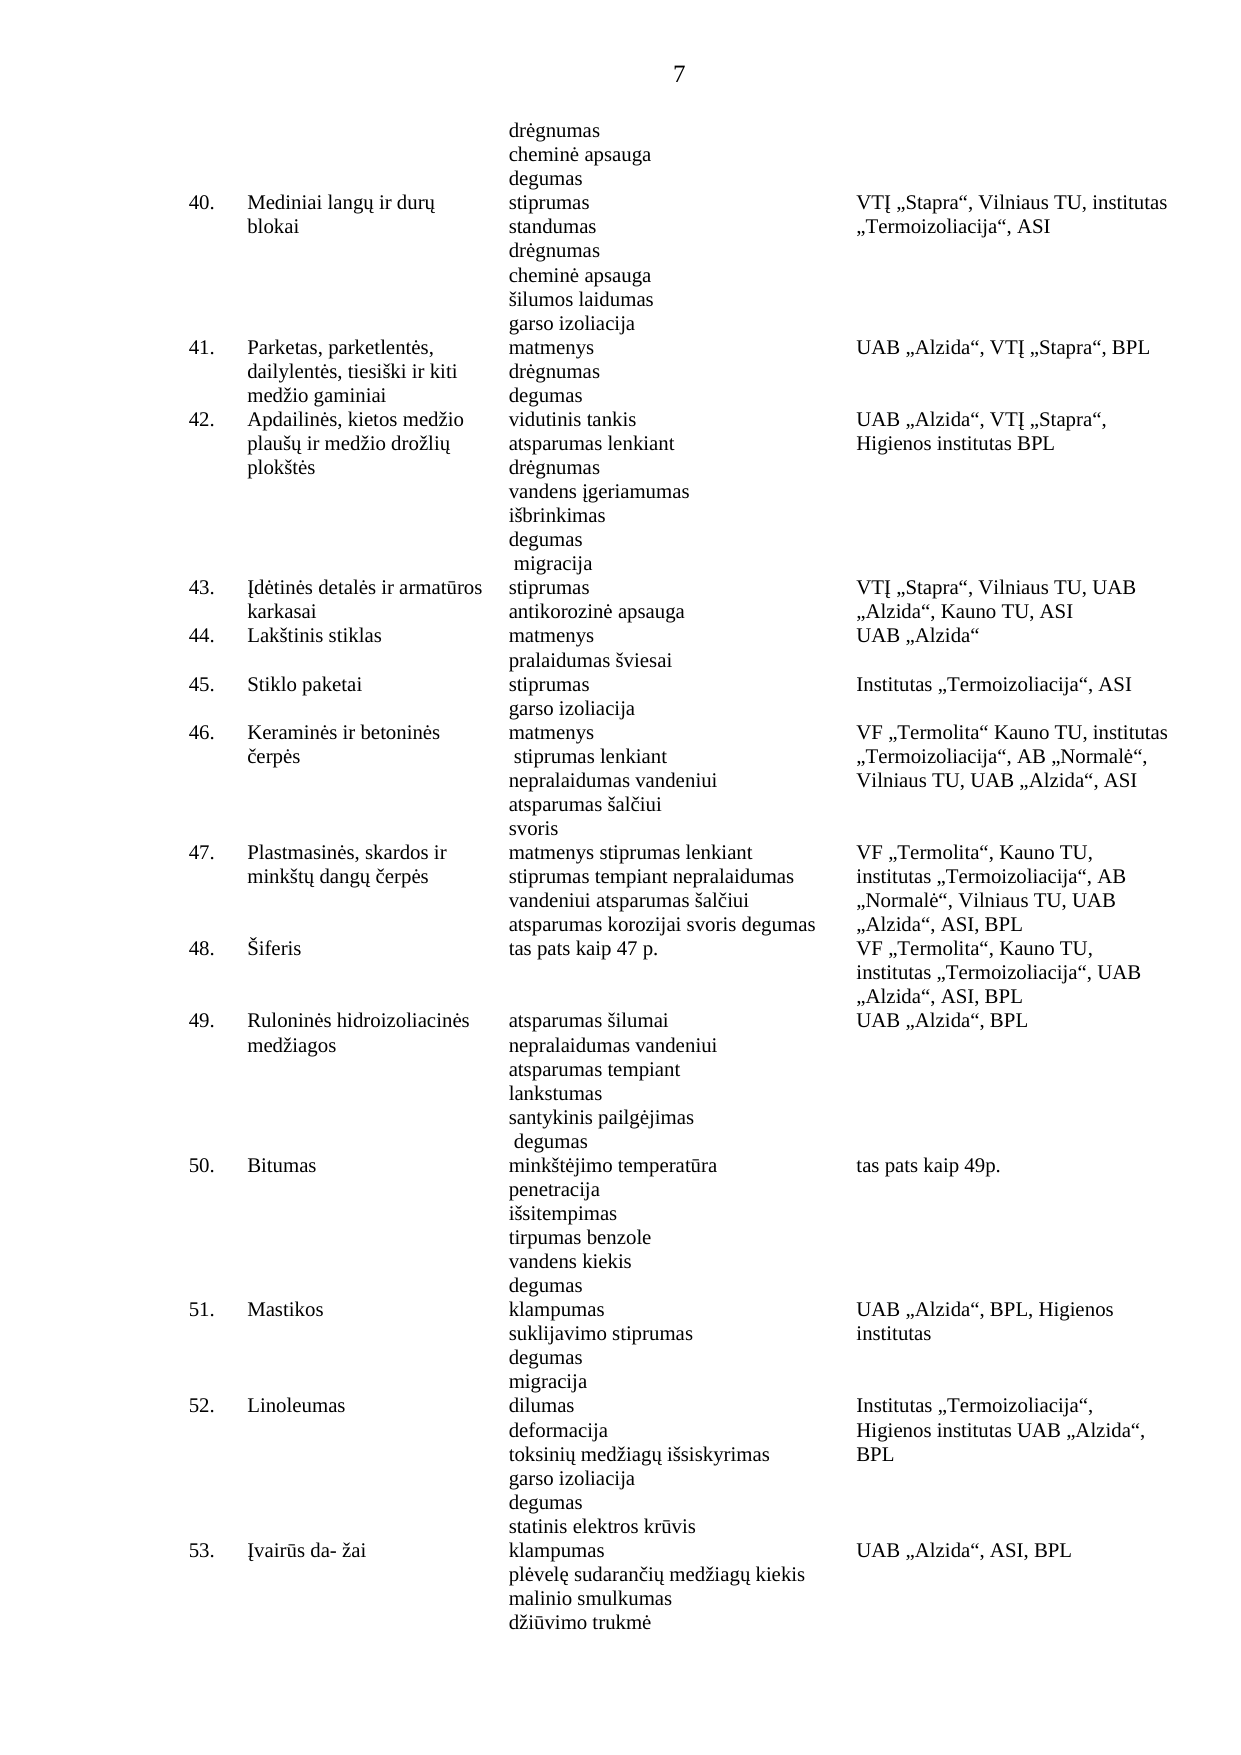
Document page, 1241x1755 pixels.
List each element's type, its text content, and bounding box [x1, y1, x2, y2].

table_cell klampumas suklijavimo stiprumas degumas migracija [497, 1297, 845, 1393]
table_cell UAB „Alzida“, ASI, BPL [845, 1538, 1181, 1634]
table_cell matmenys pralaidumas šviesai [497, 624, 845, 672]
table_cell VF „Termolita“ Kauno TU, institutas „Termoizoliacija“, AB „Normalė“, Vilniaus TU, UAB „Alzida“, ASI [845, 720, 1181, 840]
table_cell 47. [177, 840, 236, 936]
table_cell Parketas, parketlentės, dailylentės, tiesiški ir kiti medžio gaminiai [236, 335, 497, 407]
table_cell minkštėjimo temperatūra penetracija išsitempimas tirpumas benzole vandens kiekis degumas [497, 1153, 845, 1297]
table_cell Plastmasinės, skardos ir minkštų dangų čerpės [236, 840, 497, 936]
table_cell 49. [177, 1009, 236, 1153]
table_cell 52. [177, 1394, 236, 1538]
table_cell drėgnumas cheminė apsauga degumas [497, 118, 845, 190]
table_cell 44. [177, 624, 236, 672]
table_cell atsparumas šilumai nepralaidumas vandeniui atsparumas tempiant lankstumas santykinis pailgėjimas degumas [497, 1009, 845, 1153]
table_cell UAB „Alzida“, VTĮ „Stapra“, BPL [845, 335, 1181, 407]
table_cell 46. [177, 720, 236, 840]
table_cell UAB „Alzida“, VTĮ „Stapra“, Higienos institutas BPL [845, 407, 1181, 575]
table_cell Įdėtinės detalės ir armatūros karkasai [236, 575, 497, 623]
table_cell stiprumas garso izoliacija [497, 672, 845, 720]
table_cell Ruloninės hidroizoliacinės medžiagos [236, 1009, 497, 1153]
table_cell klampumas plėvelę sudarančių medžiagų kiekis malinio smulkumas džiūvimo trukmė [497, 1538, 845, 1634]
table_cell Mastikos [236, 1297, 497, 1393]
table_cell Įvairūs da- žai [236, 1538, 497, 1634]
table_cell dilumas deformacija toksinių medžiagų išsiskyrimas garso izoliacija degumas statinis elektros krūvis [497, 1394, 845, 1538]
table_cell UAB „Alzida“, BPL, Higienos institutas [845, 1297, 1181, 1393]
table_cell VF „Termolita“, Kauno TU, institutas „Termoizoliacija“, AB „Normalė“, Vilniaus TU, UAB „Alzida“, ASI, BPL [845, 840, 1181, 936]
table_cell 48. [177, 936, 236, 1008]
table_cell 43. [177, 575, 236, 623]
table_cell Institutas „Termoizoliacija“, ASI [845, 672, 1181, 720]
table_cell Mediniai langų ir durų blokai [236, 190, 497, 335]
table_cell Apdailinės, kietos medžio plaušų ir medžio drožlių plokštės [236, 407, 497, 575]
table_cell VTĮ „Stapra“, Vilniaus TU, UAB „Alzida“, Kauno TU, ASI [845, 575, 1181, 623]
table_cell vidutinis tankis atsparumas lenkiant drėgnumas vandens įgeriamumas išbrinkimas degumas migracija [497, 407, 845, 575]
table_cell 53. [177, 1538, 236, 1634]
table_cell VF „Termolita“, Kauno TU, institutas „Termoizoliacija“, UAB „Alzida“, ASI, BPL [845, 936, 1181, 1008]
table_cell Linoleumas [236, 1394, 497, 1538]
table_cell 41. [177, 335, 236, 407]
table_cell Bitumas [236, 1153, 497, 1297]
table_cell 51. [177, 1297, 236, 1393]
table_cell UAB „Alzida“ [845, 624, 1181, 672]
table_cell [177, 118, 236, 190]
table_cell 42. [177, 407, 236, 575]
table_cell Institutas „Termoizoliacija“, Higienos institutas UAB „Alzida“, BPL [845, 1394, 1181, 1538]
table_cell UAB „Alzida“, BPL [845, 1009, 1181, 1153]
table_cell 50. [177, 1153, 236, 1297]
table_cell VTĮ „Stapra“, Vilniaus TU, institutas „Termoizoliacija“, ASI [845, 190, 1181, 335]
table_cell stiprumas standumas drėgnumas cheminė apsauga šilumos laidumas garso izoliacija [497, 190, 845, 335]
table_cell Keraminės ir betoninės čerpės [236, 720, 497, 840]
table_cell stiprumas antikorozinė apsauga [497, 575, 845, 623]
table_cell 40. [177, 190, 236, 335]
table_cell Šiferis [236, 936, 497, 1008]
table_cell [845, 118, 1181, 190]
table_cell matmenys stiprumas lenkiant nepralaidumas vandeniui atsparumas šalčiui svoris [497, 720, 845, 840]
table_cell [236, 118, 497, 190]
table_cell matmenys drėgnumas degumas [497, 335, 845, 407]
table_cell Lakštinis stiklas [236, 624, 497, 672]
table_cell Stiklo paketai [236, 672, 497, 720]
table_cell 45. [177, 672, 236, 720]
table_cell tas pats kaip 47 p. [497, 936, 845, 1008]
table_cell tas pats kaip 49p. [845, 1153, 1181, 1297]
table_cell matmenys stiprumas lenkiant stiprumas tempiant nepralaidumas vandeniui atsparumas šalčiui atsparumas korozijai svoris degumas [497, 840, 845, 936]
